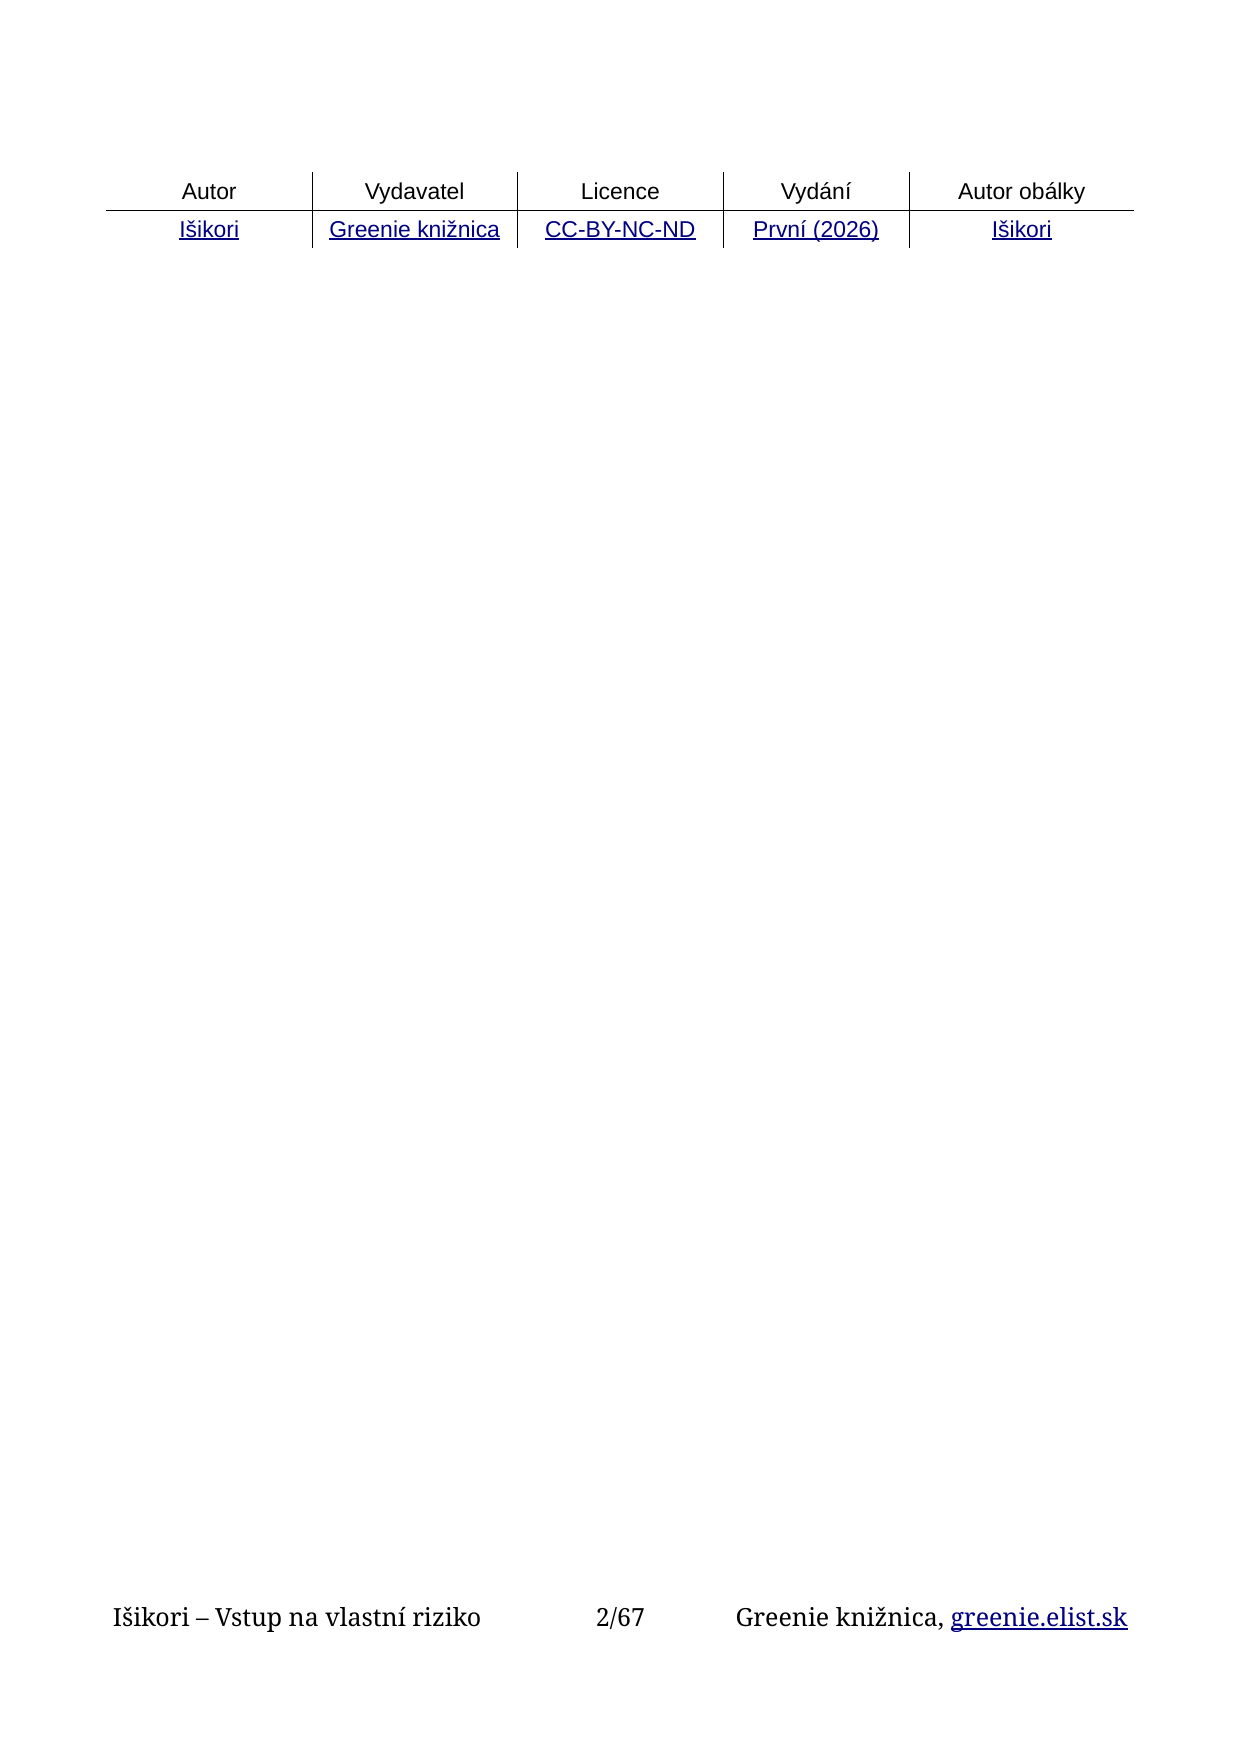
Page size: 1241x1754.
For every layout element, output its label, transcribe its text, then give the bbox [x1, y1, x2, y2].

table_header Licence [518, 172, 723, 210]
table_header Autor obálky [910, 172, 1134, 210]
table_cell První (2026) [724, 211, 909, 248]
table_header Vydání [724, 172, 909, 210]
table_cell Greenie knižnica [313, 211, 517, 248]
table_cell Išikori [106, 211, 312, 248]
table_header Vydavatel [313, 172, 517, 210]
table_cell Išikori [910, 211, 1134, 248]
table_cell CC-BY-NC-ND [518, 211, 723, 248]
table_header Autor [106, 172, 312, 210]
